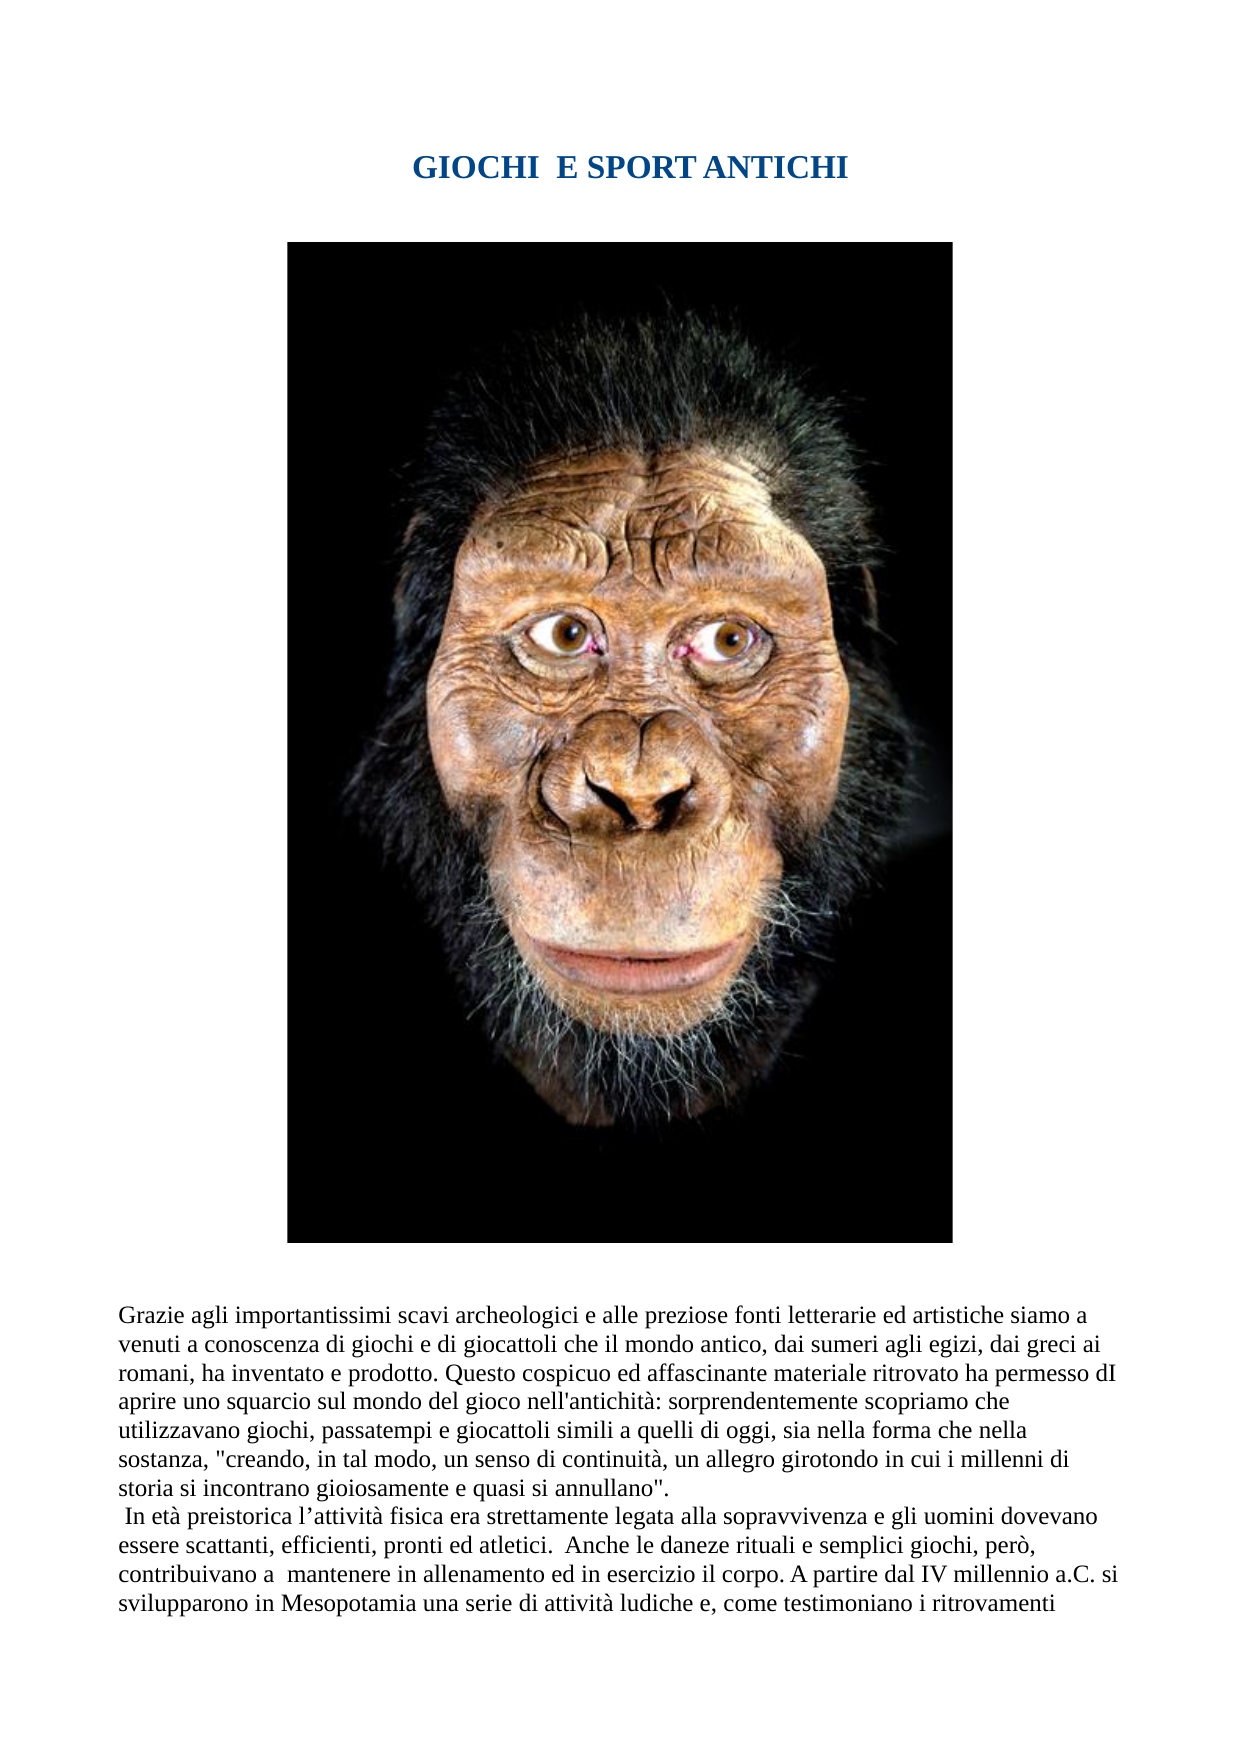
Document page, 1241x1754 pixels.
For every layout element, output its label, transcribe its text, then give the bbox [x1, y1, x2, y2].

text essere scattanti, efficienti, pronti ed atletici. Anche le daneze rituali e semplici giochi, però, contribuivano a mantenere in allenamento ed in esercizio il corpo. A partire dal IV millennio a.C. si svilupparono in Mesopotamia una serie di attività ludiche e, come testimoniano i ritrovamenti [118, 1530, 1122, 1616]
text Grazie agli importantissimi scavi archeologici e alle preziose fonti letterarie ed artistiche siamo a venuti a conoscenza di giochi e di giocattoli che il mondo antico, dai sumeri agli egizi, dai greci ai romani, ha inventato e prodotto. Questo cospicuo ed affascinante materiale ritrovato ha permesso dI aprire uno squarcio sul mondo del gioco nell'antichità: sorprendentemente scopriamo che utilizzavano giochi, passatempi e giocattoli simili a quelli di oggi, sia nella forma che nella sostanza, "creando, in tal modo, un senso di continuità, un allegro girotondo in cui i millenni di storia si incontrano gioiosamente e quasi si annullano". [118, 1300, 1122, 1501]
picture [287, 242, 953, 1243]
text GIOCHI E SPORT ANTICHI [118, 147, 1122, 185]
text In età preistorica l’attività fisica era strettamente legata alla sopravvivenza e gli uomini dovevano [118, 1501, 1122, 1530]
